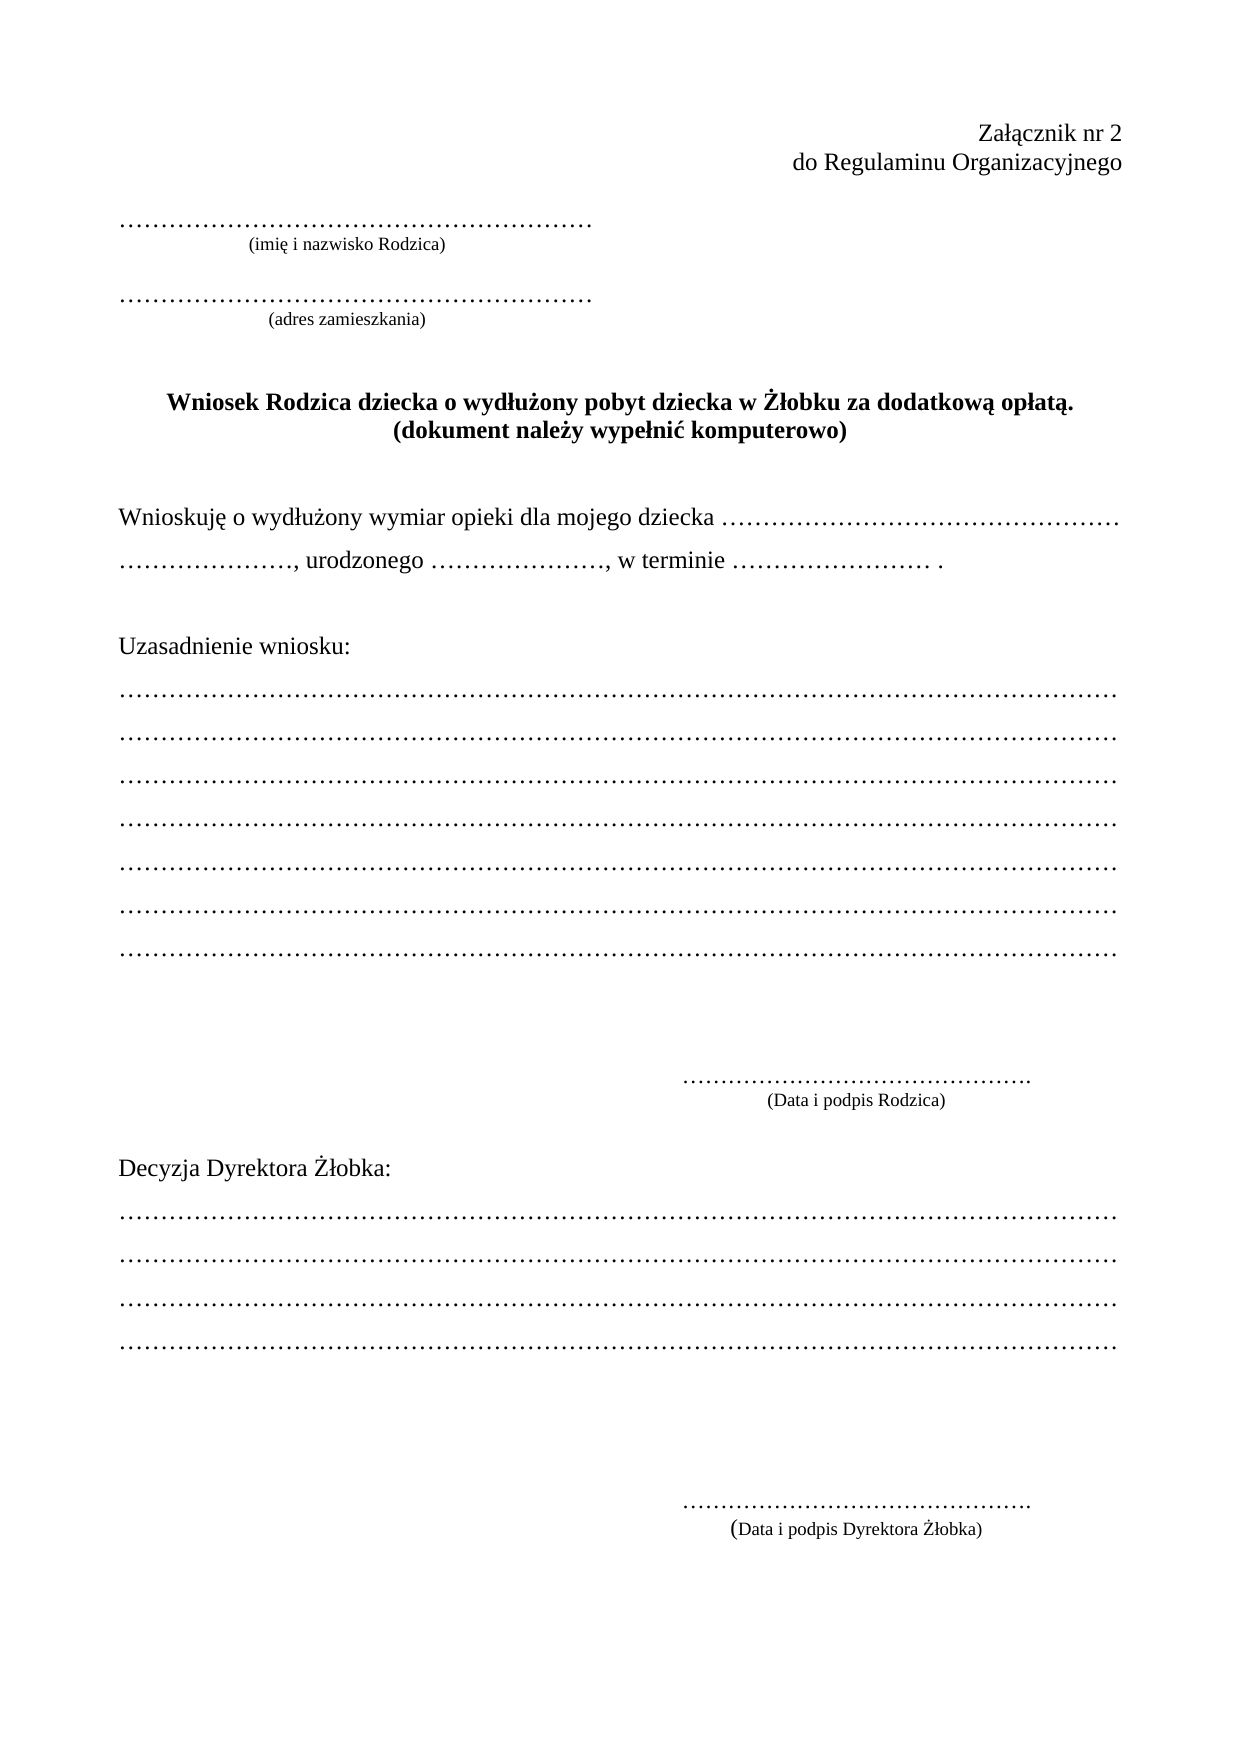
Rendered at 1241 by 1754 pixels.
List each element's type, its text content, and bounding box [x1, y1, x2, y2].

text Decyzja Dyrektora Żłobka: [118, 1153, 1122, 1182]
text ………………………………………. [591, 1062, 1122, 1088]
text ………………………………………………………………………………………………………… [118, 1326, 1122, 1354]
text (Data i podpis Dyrektora Żłobka) [591, 1514, 1122, 1540]
text Wnioskuję o wydłużony wymiar opieki dla mojego dziecka ………………………………………… [118, 502, 1122, 530]
text (dokument należy wypełnić komputerowo) [118, 415, 1122, 444]
text Wniosek Rodzica dziecka o wydłużony pobyt dziecka w Żłobku za dodatkową opłatą. [118, 387, 1122, 415]
text ………………………………………………………………………………………………………… [118, 1283, 1122, 1311]
text ………………………………………. [591, 1487, 1122, 1514]
text ………………………………………………………………………………………………………… [118, 1239, 1122, 1268]
text Załącznik nr 2 [118, 118, 1122, 147]
text ………………………………………………………………………………………………………… [118, 847, 1122, 875]
text ………………………………………………… [118, 204, 1122, 233]
text ………………………………………………………………………………………………………… [118, 803, 1122, 832]
text …………………, urodzonego …………………, w terminie …………………… . [118, 545, 1122, 573]
text ………………………………………………………………………………………………………… [118, 933, 1122, 962]
text ………………………………………………… [118, 279, 1122, 307]
text (Data i podpis Rodzica) [591, 1088, 1122, 1110]
text Uzasadnienie wniosku: [118, 631, 1122, 660]
text (imię i nazwisko Rodzica) [118, 233, 576, 255]
text ………………………………………………………………………………………………………… [118, 890, 1122, 918]
text (adres zamieszkania) [118, 307, 576, 329]
text ………………………………………………………………………………………………………… [118, 1196, 1122, 1225]
text ………………………………………………………………………………………………………… [118, 717, 1122, 746]
text do Regulaminu Organizacyjnego [118, 147, 1122, 176]
text ………………………………………………………………………………………………………… [118, 760, 1122, 789]
text ………………………………………………………………………………………………………… [118, 674, 1122, 703]
